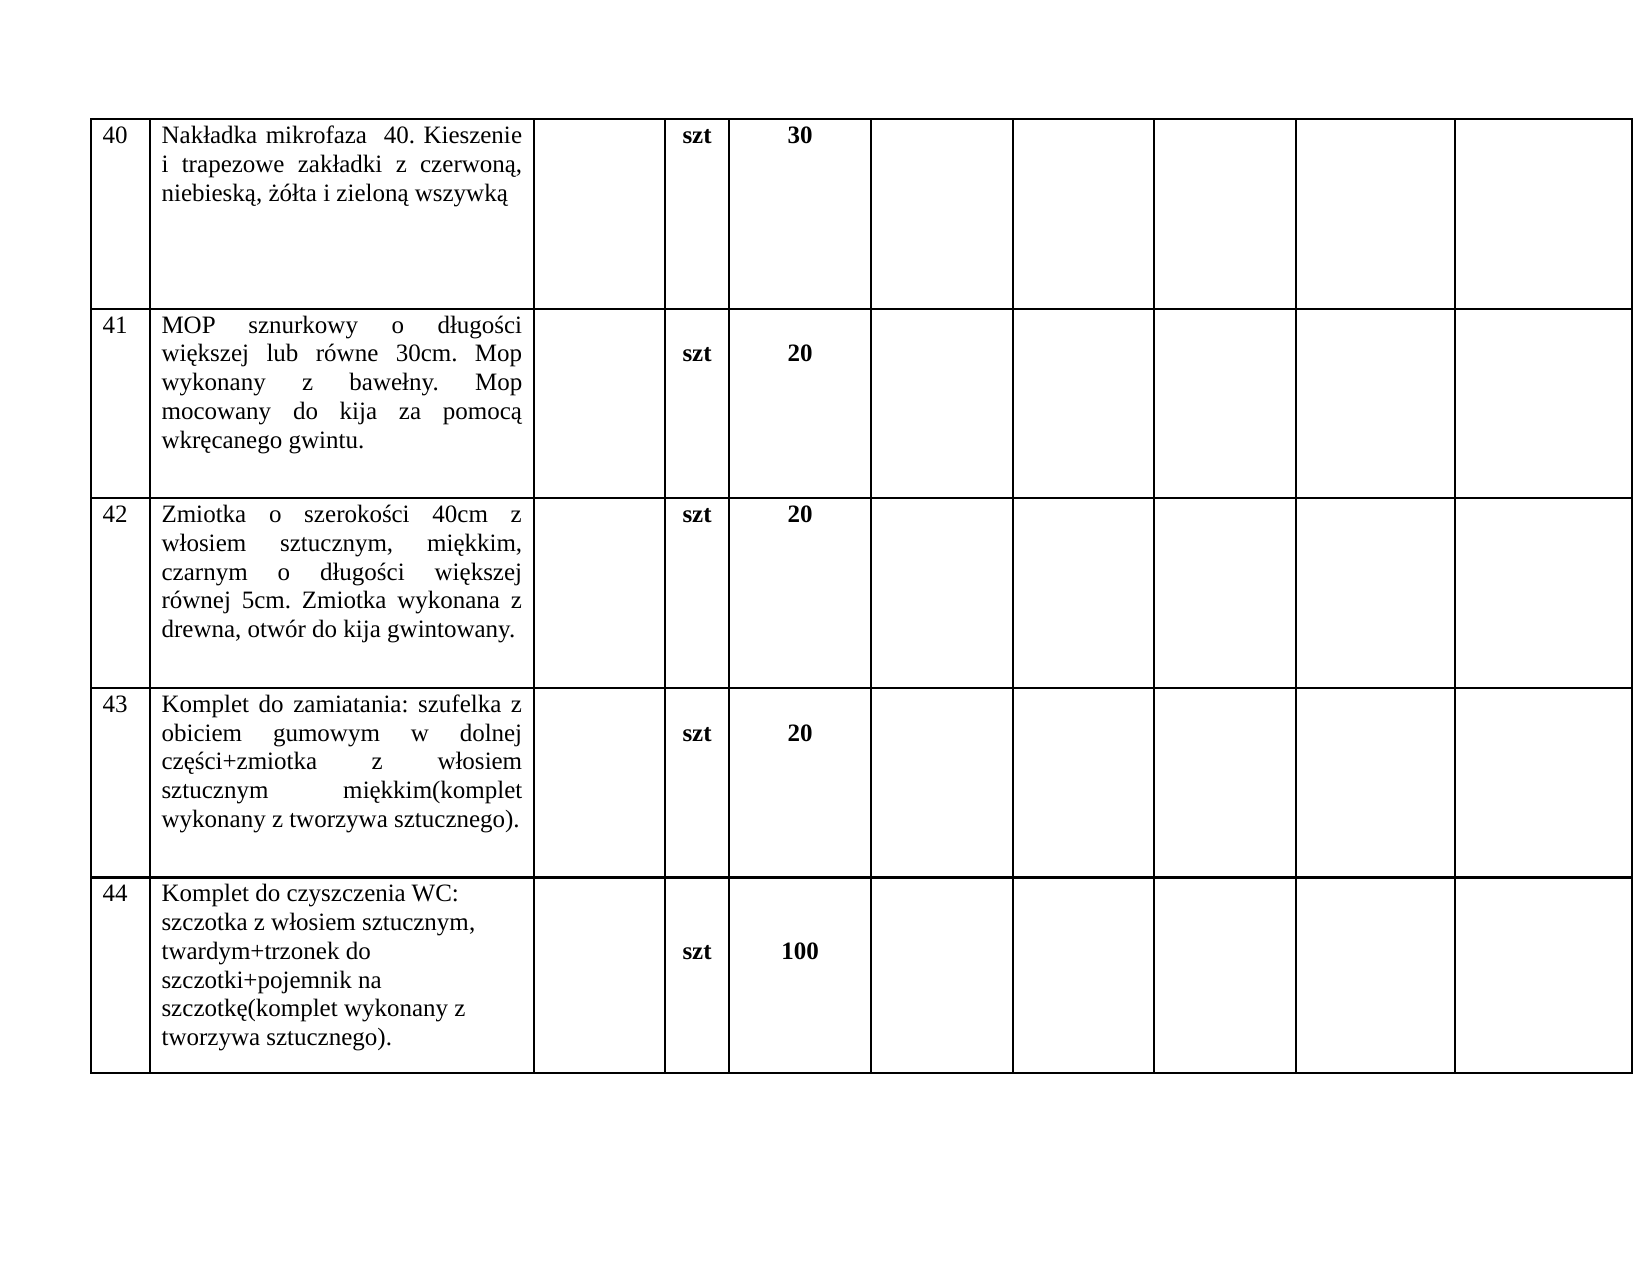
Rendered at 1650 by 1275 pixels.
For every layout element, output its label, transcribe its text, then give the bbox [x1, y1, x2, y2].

table_cell [872, 120, 1012, 308]
table_cell [1014, 499, 1153, 687]
table_cell [535, 120, 664, 308]
table_cell [1297, 879, 1454, 1072]
table_cell [1297, 689, 1454, 876]
table_cell [1014, 310, 1153, 497]
table_cell 40 [92, 120, 149, 308]
table_cell 20 [730, 499, 870, 687]
table_cell [1456, 689, 1631, 876]
table_cell [535, 499, 664, 687]
table_cell [872, 879, 1012, 1072]
table_cell [1155, 499, 1295, 687]
table_cell [1155, 310, 1295, 497]
table_cell [1014, 689, 1153, 876]
table_cell MOP sznurkowy o długości większej lub równe 30cm. Mop wykonany z bawełny. Mop mocowany do kija za pomocą wkręcanego gwintu. [151, 310, 533, 497]
table_cell [1456, 120, 1631, 308]
table_cell 43 [92, 689, 149, 876]
table_cell [1297, 499, 1454, 687]
table_cell szt [666, 689, 728, 876]
table_cell [535, 879, 664, 1072]
table_cell szt [666, 879, 728, 1072]
table_cell 100 [730, 879, 870, 1072]
table_cell Komplet do zamiatania: szufelka z obiciem gumowym w dolnej części+zmiotka z włosiem sztucznym miękkim(komplet wykonany z tworzywa sztucznego). [151, 689, 533, 876]
table_cell [1297, 120, 1454, 308]
table_cell Zmiotka o szerokości 40cm z włosiem sztucznym, miękkim, czarnym o długości większej równej 5cm. Zmiotka wykonana z drewna, otwór do kija gwintowany. [151, 499, 533, 687]
table_cell [1014, 120, 1153, 308]
table_cell [1297, 310, 1454, 497]
table_cell 44 [92, 879, 149, 1072]
table_cell [1155, 879, 1295, 1072]
table_cell Nakładka mikrofaza 40. Kieszenie i trapezowe zakładki z czerwoną, niebieską, żółta i zieloną wszywką [151, 120, 533, 308]
table_cell Komplet do czyszczenia WC: szczotka z włosiem sztucznym, twardym+trzonek do szczotki+pojemnik na szczotkę(komplet wykonany z tworzywa sztucznego). [151, 879, 533, 1072]
table_cell [872, 689, 1012, 876]
table_cell szt [666, 120, 728, 308]
table_cell 41 [92, 310, 149, 497]
table_cell [872, 310, 1012, 497]
table_cell 20 [730, 310, 870, 497]
table_cell szt [666, 310, 728, 497]
table_cell [535, 689, 664, 876]
table_cell [872, 499, 1012, 687]
table_cell 20 [730, 689, 870, 876]
table_cell [1014, 879, 1153, 1072]
table_cell szt [666, 499, 728, 687]
table_cell 30 [730, 120, 870, 308]
table_cell [1456, 310, 1631, 497]
table_cell [1155, 120, 1295, 308]
table_cell [535, 310, 664, 497]
table_cell 42 [92, 499, 149, 687]
table_cell [1155, 689, 1295, 876]
table_cell [1456, 879, 1631, 1072]
table_cell [1456, 499, 1631, 687]
